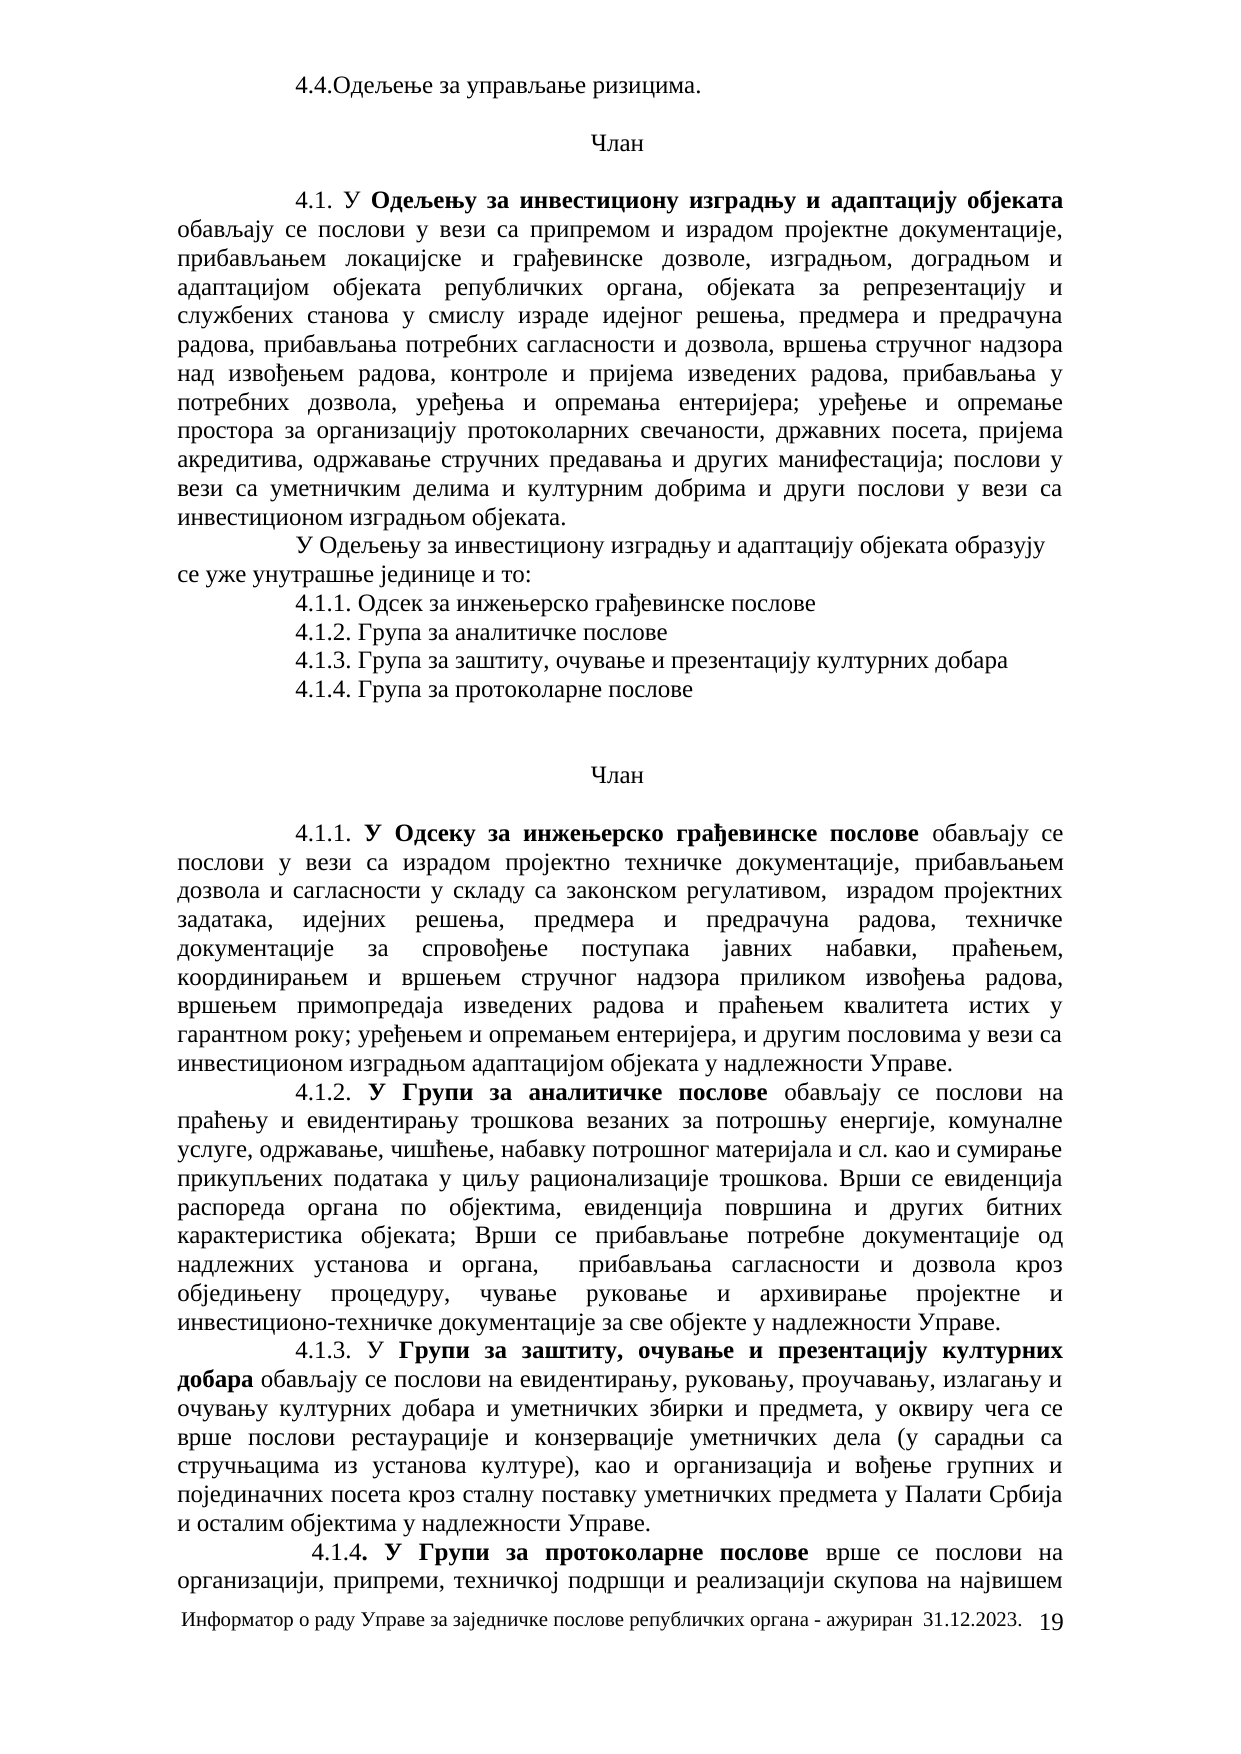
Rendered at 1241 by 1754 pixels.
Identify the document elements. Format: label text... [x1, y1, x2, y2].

text У Одељењу за инвестициону изградњу и адаптацију објеката образују се уже унутрашње јединице и то: [177, 531, 1063, 588]
text 4.4.Одељење за управљање ризицима. [177, 71, 1063, 99]
text Члан [177, 128, 1063, 157]
text 4.1.2. У Групи за аналитичке послове обављају се послови на праћењу и евидентирању трошкова везаних за потрошњу енергије, комуналне услуге, одржавање, чишћење, набавку потрошног материјала и сл. као и сумирање прикупљених података у циљу рационализације трошкова. Врши се евиденција распореда органа по објектима, евиденција површина и других битних карактеристика објеката; Врши се прибављање потребне документације од надлежних установа и органа, прибављања сагласности и дозвола кроз обједињену процедуру, чување руковање и архивирање пројектне и инвестиционо-техничке документације за све објекте у надлежности Управе. [177, 1077, 1063, 1336]
text 4.1.1. У Одсеку за инжењерско грађевинске послове обављају се послови у вези са израдом пројектно техничке документације, прибављањем дозвола и сагласности у складу са законском регулативом, израдом пројектних задатака, идејних решења, предмера и предрачуна радова, техничке документације за спровођење поступака јавних набавки, праћењем, координирањем и вршењем стручног надзора приликом извођења радова, вршењем примопредаја изведених радова и праћењем квалитета истих у гарантном року; уређењем и опремањем ентеријера, и другим пословима у вези са инвестиционом изградњом адаптацијом објеката у надлежности Управе. [177, 818, 1063, 1077]
text 4.1.3. Група за заштиту, очување и презентацију културних добара [177, 646, 1063, 674]
text Члан [177, 761, 1063, 789]
text 4.1.4. Група за протоколарне послове [177, 674, 1063, 703]
text 4.1.2. Група за аналитичке послове [177, 617, 1063, 646]
text 4.1. У Одељењу за инвестициону изградњу и адаптацију објеката обављају се послови у вези са припремом и израдом пројектне документације, прибављањем локацијске и грађевинске дозволе, изградњом, доградњом и адаптацијом објеката републичких органа, објеката за репрезентацију и службених станова у смислу израде идејног решења, предмера и предрачуна радова, прибављања потребних сагласности и дозвола, вршења стручног надзора над извођењем радова, контроле и пријема изведених радова, прибављања у потребних дозвола, уређења и опремања ентеријера; уређење и опремање простора за организацију протоколарних свечаности, државних посета, пријема акредитива, одржавање стручних предавања и других манифестација; послови у вези са уметничким делима и културним добрима и други послови у вези са инвестиционом изградњом објеката. [177, 186, 1063, 531]
text 4.1.4. У Групи за протоколарне послове врше се послови на организацији, припреми, техничкој подршци и реализацији скупова на највишем [177, 1537, 1063, 1594]
text 4.1.1. Одсек за инжењерско грађевинске послове [177, 588, 1063, 617]
text 4.1.3. У Групи за заштиту, очување и презентацију културних добара обављају се послови на евидентирању, руковању, проучавању, излагању и очувању културних добара и уметничких збирки и предмета, у оквиру чега се врше послови рестаурације и конзервације уметничких дела (у сарадњи са стручњацима из установа културе), као и организација и вођење групних и појединачних посета кроз сталну поставку уметничких предмета у Палати Србија и осталим објектима у надлежности Управе. [177, 1336, 1063, 1537]
